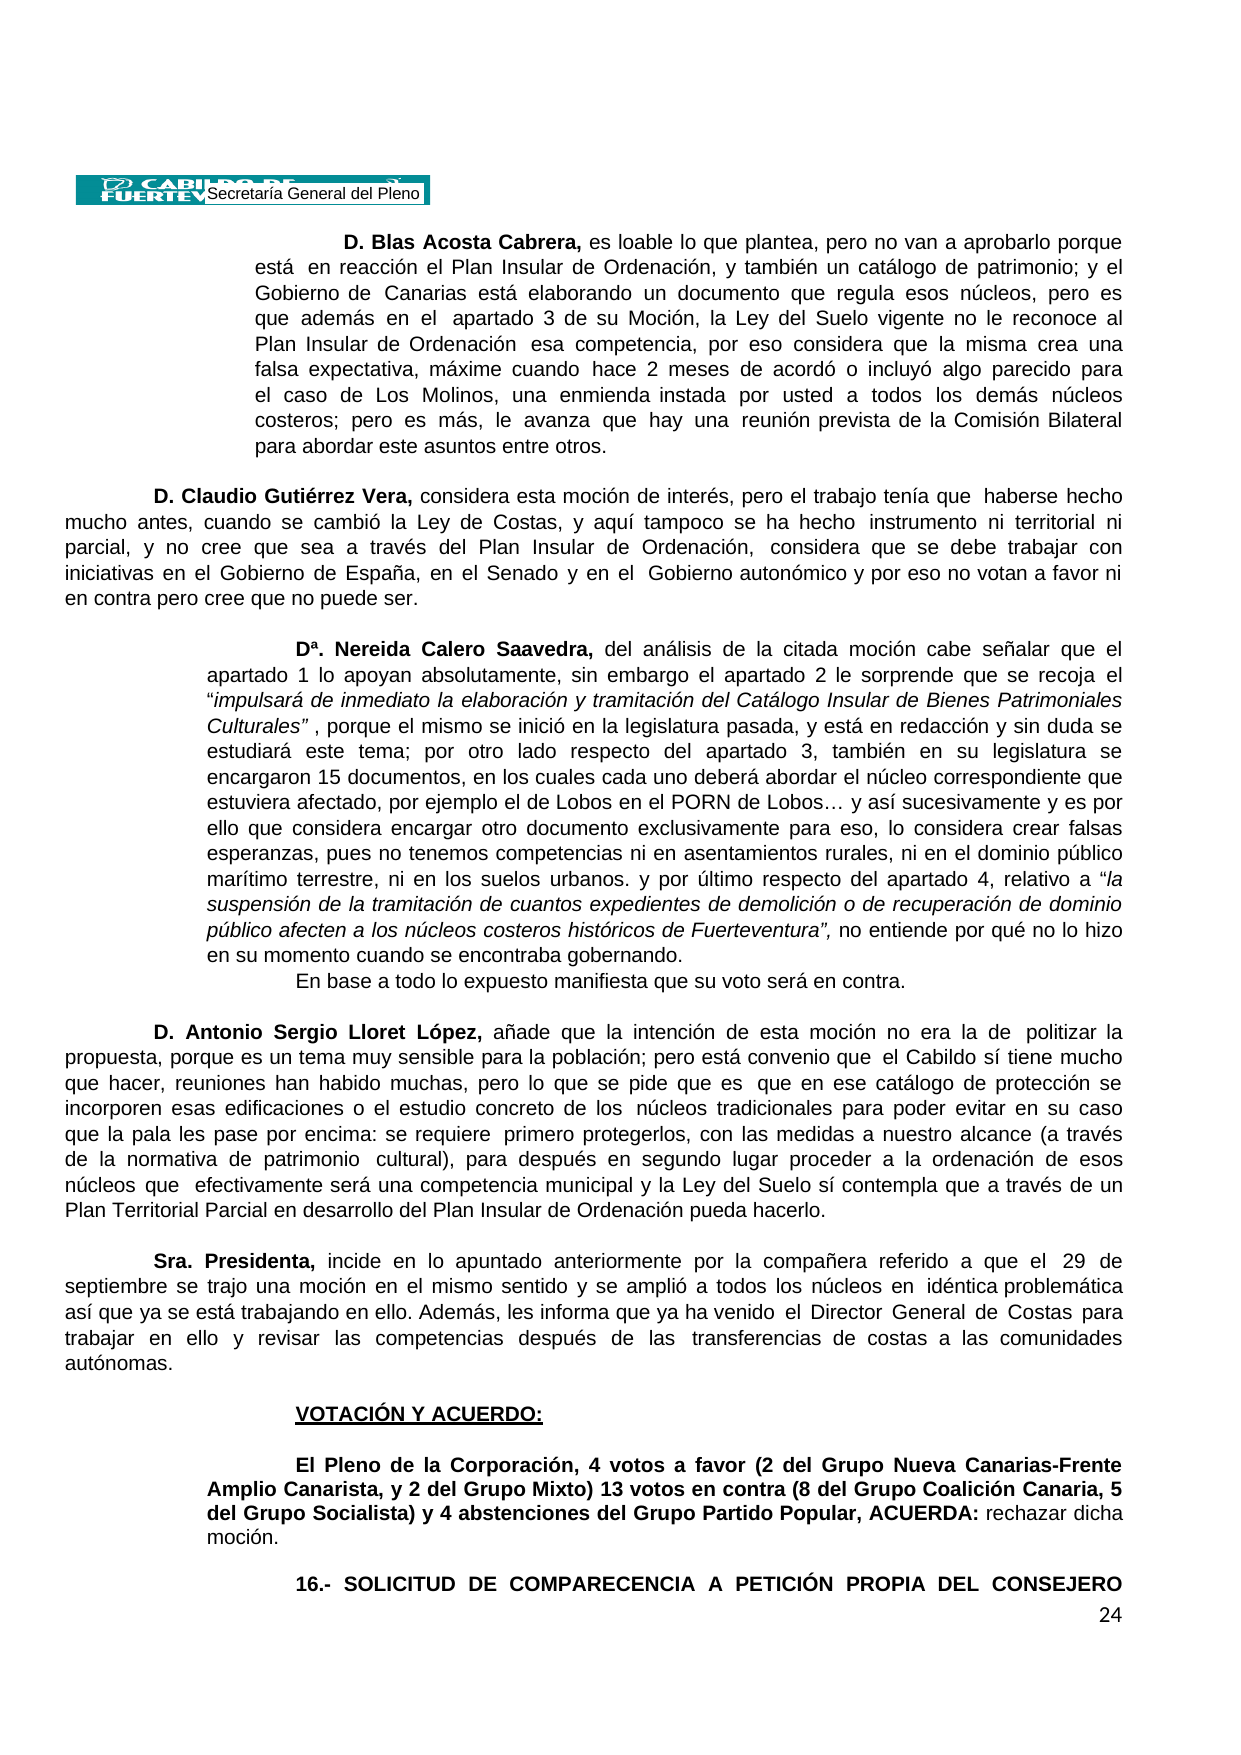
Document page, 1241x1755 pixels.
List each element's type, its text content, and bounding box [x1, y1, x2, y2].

text D. Antonio Sergio Lloret López, añade que la intención de esta moción no era la de politizar la propuesta, porque es un tema muy sensible para la población; pero está convenio que el Cabildo sí tiene mucho que hacer, reuniones han habido muchas, pero lo que se pide que es que en ese catálogo de protección se incorporen esas edificaciones o el estudio concreto de los núcleos tradicionales para poder evitar en su caso que la pala les pase por encima: se requiere primero protegerlos, con las medidas a nuestro alcance (a través de la normativa de patrimonio cultural), para después en segundo lugar proceder a la ordenación de esos núcleos que efectivamente será una competencia municipal y la Ley del Suelo sí contempla que a través de un Plan Territorial Parcial en desarrollo del Plan Insular de Ordenación pueda hacerlo. [64, 1019, 1123, 1222]
subtitle VOTACIÓN Y ACUERDO: [295, 1401, 1134, 1425]
text D. Blas Acosta Cabrera, es loable lo que plantea, pero no van a aprobarlo porque está en reacción el Plan Insular de Ordenación, y también un catálogo de patrimonio; y el Gobierno de Canarias está elaborando un documento que regula esos núcleos, pero es que además en el apartado 3 de su Moción, la Ley del Suelo vigente no le reconoce al Plan Insular de Ordenación esa competencia, por eso considera que la misma crea una falsa expectativa, máxime cuando hace 2 meses de acordó o incluyó algo parecido para el caso de Los Molinos, una enmienda instada por usted a todos los demás núcleos costeros; pero es más, le avanza que hay una reunión prevista de la Comisión Bilateral para abordar este asuntos entre otros. [254, 230, 1123, 457]
text Sra. Presidenta, incide en lo apuntado anteriormente por la compañera referido a que el 29 de septiembre se trajo una moción en el mismo sentido y se amplió a todos los núcleos en idéntica problemática así que ya se está trabajando en ello. Además, les informa que ya ha venido el Director General de Costas para trabajar en ello y revisar las competencias después de las transferencias de costas a las comunidades autónomas. [64, 1249, 1123, 1375]
text 16.- SOLICITUD DE COMPARECENCIA A PETICIÓN PROPIA DEL CONSEJERO [207, 1572, 1123, 1596]
text En base a todo lo expuesto manifiesta que su voto será en contra. [295, 968, 1134, 992]
text D. Claudio Gutiérrez Vera, considera esta moción de interés, pero el trabajo tenía que haberse hecho mucho antes, cuando se cambió la Ley de Costas, y aquí tampoco se ha hecho instrumento ni territorial ni parcial, y no cree que sea a través del Plan Insular de Ordenación, considera que se debe trabajar con iniciativas en el Gobierno de España, en el Senado y en el Gobierno autonómico y por eso no votan a favor ni en contra pero cree que no puede ser. [64, 484, 1123, 610]
picture [75, 175, 431, 205]
text El Pleno de la Corporación, 4 votos a favor (2 del Grupo Nueva Canarias-Frente Amplio Canarista, y 2 del Grupo Mixto) 13 votos en contra (8 del Grupo Coalición Canaria, 5 del Grupo Socialista) y 4 abstenciones del Grupo Partido Popular, ACUERDA: rechazar dicha moción. [207, 1452, 1123, 1549]
text Dª. Nereida Calero Saavedra, del análisis de la citada moción cabe señalar que el apartado 1 lo apoyan absolutamente, sin embargo el apartado 2 le sorprende que se recoja el “impulsará de inmediato la elaboración y tramitación del Catálogo Insular de Bienes Patrimoniales Culturales” , porque el mismo se inició en la legislatura pasada, y está en redacción y sin duda se estudiará este tema; por otro lado respecto del apartado 3, también en su legislatura se encargaron 15 documentos, en los cuales cada uno deberá abordar el núcleo correspondiente que estuviera afectado, por ejemplo el de Lobos en el PORN de Lobos… y así sucesivamente y es por ello que considera encargar otro documento exclusivamente para eso, lo considera crear falsas esperanzas, pues no tenemos competencias ni en asentamientos rurales, ni en el dominio público marítimo terrestre, ni en los suelos urbanos. y por último respecto del apartado 4, relativo a “la suspensión de la tramitación de cuantos expedientes de demolición o de recuperación de dominio público afecten a los núcleos costeros históricos de Fuerteventura”, no entiende por qué no lo hizo en su momento cuando se encontraba gobernando. [207, 637, 1123, 967]
